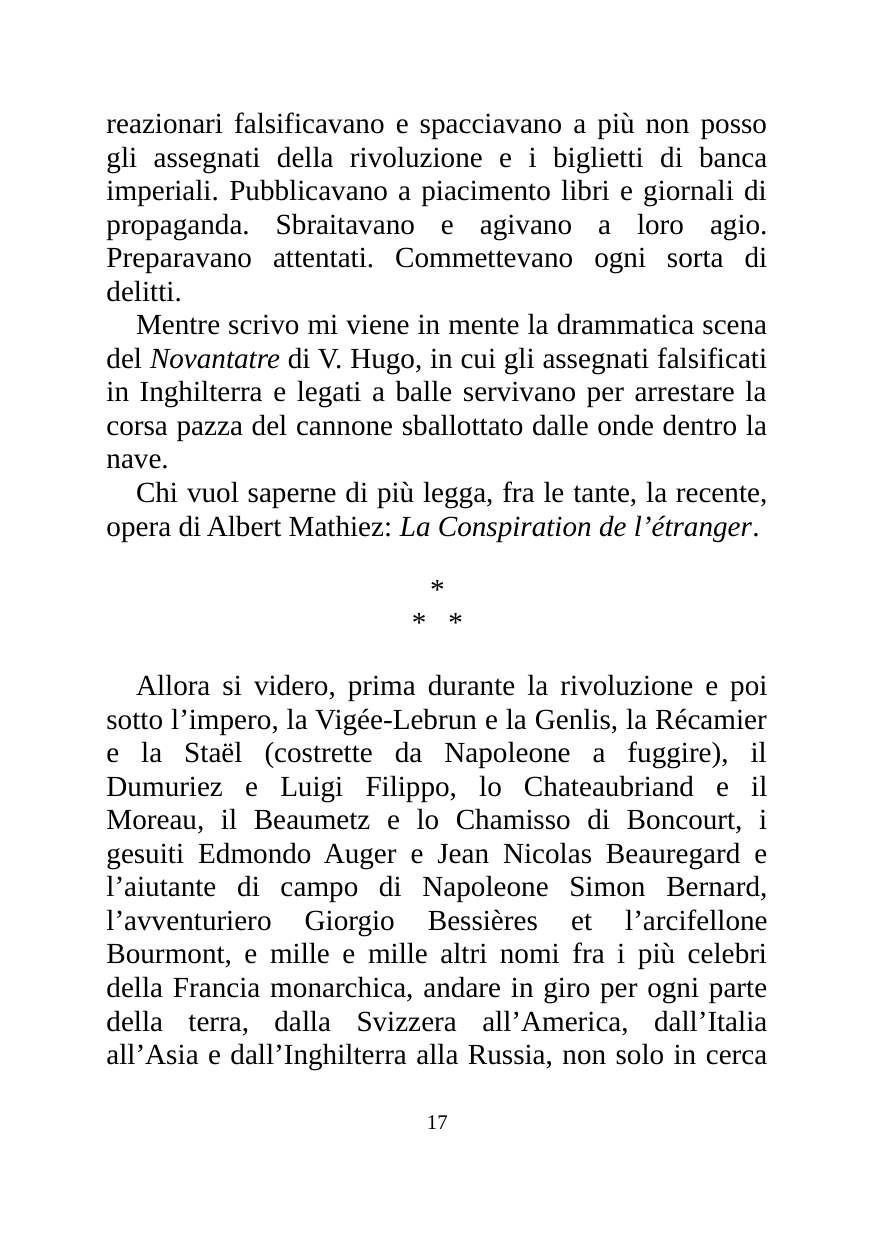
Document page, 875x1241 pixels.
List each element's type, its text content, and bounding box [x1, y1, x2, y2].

text Allora si videro, prima durante la rivoluzione e poi sotto l’impero, la Vigée-Lebrun e la Genlis, la Récamier e la Staël (costrette da Napoleone a fuggire), il Dumuriez e Luigi Filippo, lo Chateaubriand e il Moreau, il Beaumetz e lo Chamisso di Boncourt, i gesuiti Edmondo Auger e Jean Nicolas Beauregard e l’aiutante di campo di Napoleone Simon Bernard, l’avventuriero Giorgio Bessières et l’arcifellone Bourmont, e mille e mille altri nomi fra i più celebri della Francia monarchica, andare in giro per ogni parte della terra, dalla Svizzera all’America, dall’Italia all’Asia e dall’Inghilterra alla Russia, non solo in cerca [106, 668, 768, 1071]
text * * * [106, 572, 768, 639]
text Chi vuol saperne di più legga, fra le tante, la recente, opera di Albert Mathiez: La Conspiration de l’étranger. [106, 475, 768, 542]
text Mentre scrivo mi viene in mente la drammatica scena del Novantatre di V. Hugo, in cui gli assegnati falsificati in Inghilterra e legati a balle servivano per arrestare la corsa pazza del cannone sballottato dalle onde dentro la nave. [106, 307, 768, 475]
text reazionari falsificavano e spacciavano a più non posso gli assegnati della rivoluzione e i biglietti di banca imperiali. Pubblicavano a piacimento libri e giornali di propaganda. Sbraitavano e agivano a loro agio. Preparavano attentati. Commettevano ogni sorta di delitti. [106, 106, 768, 307]
